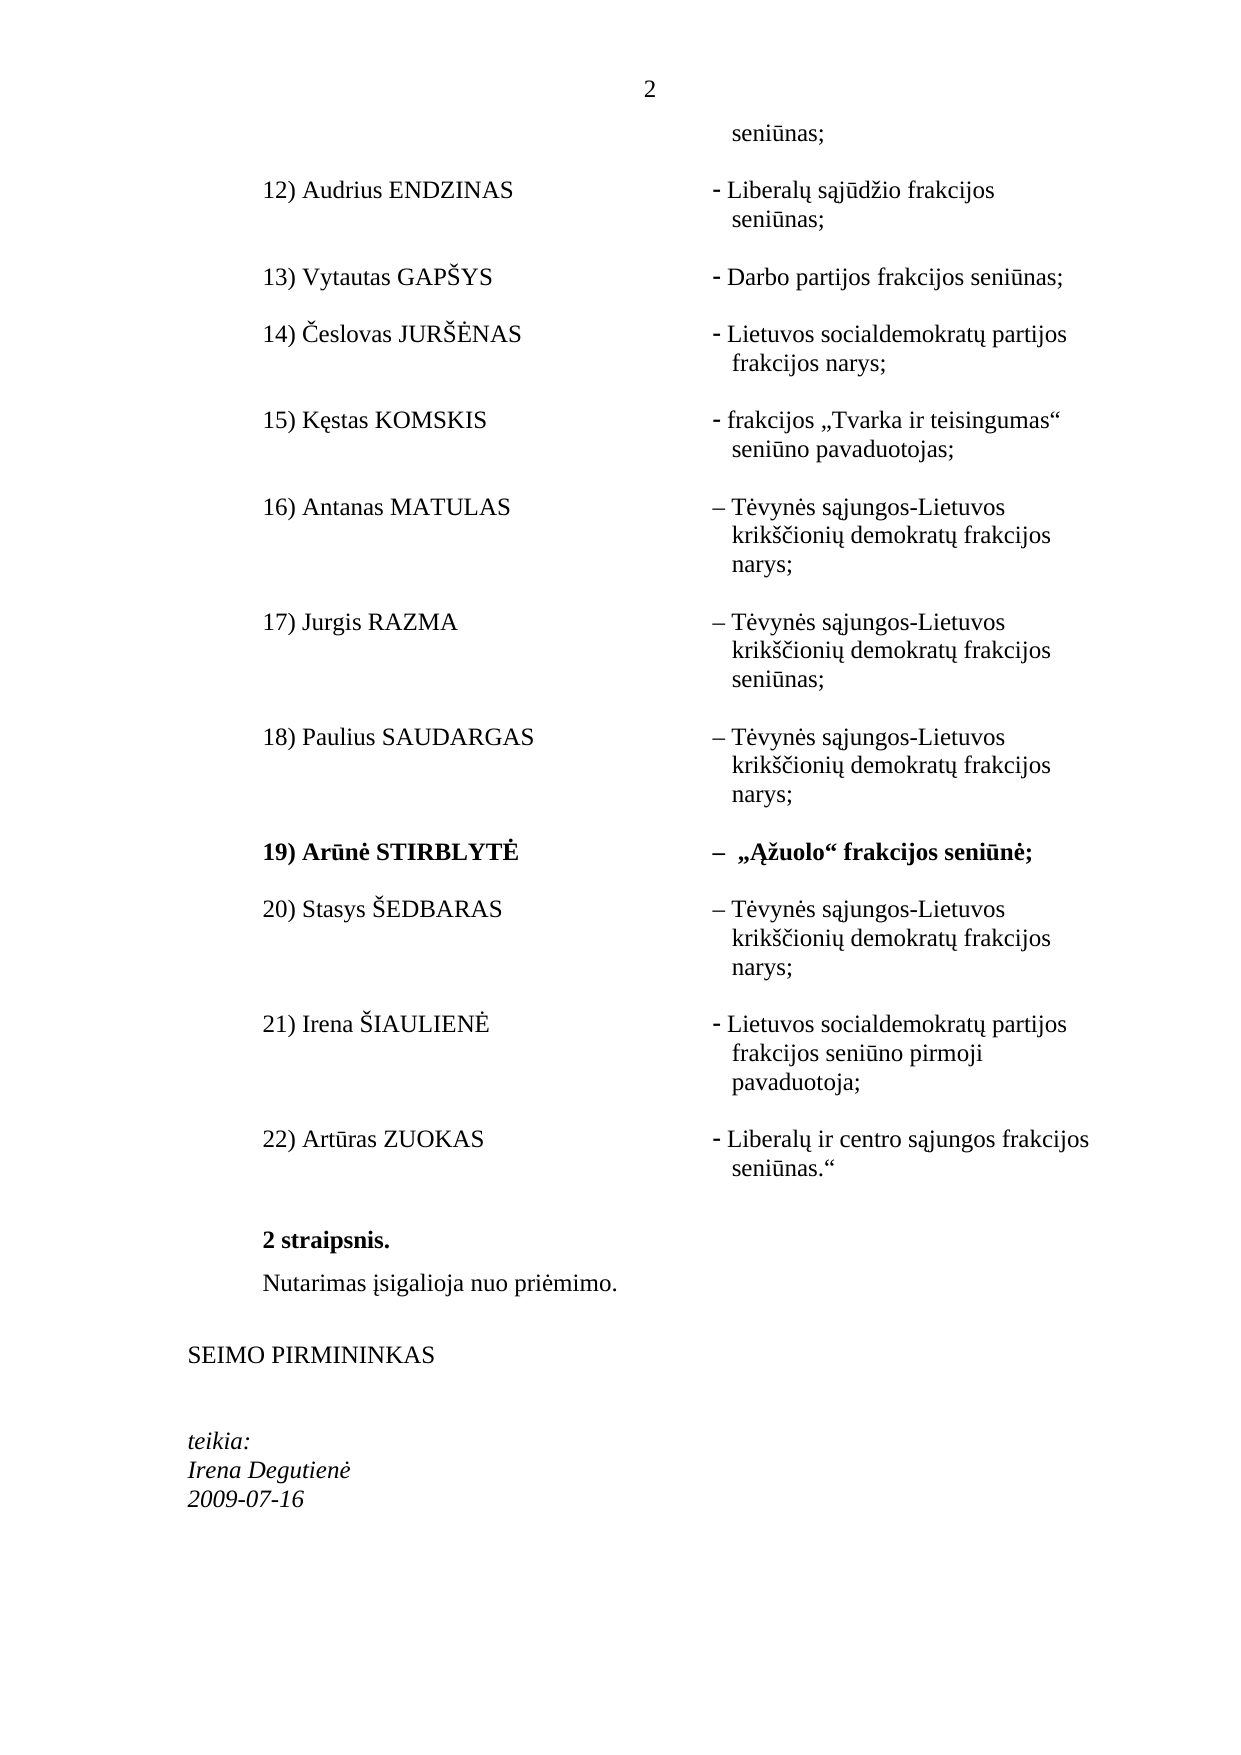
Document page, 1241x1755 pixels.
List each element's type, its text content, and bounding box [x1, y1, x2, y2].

text krikščionių demokratų frakcijos [187, 751, 1120, 779]
text seniūnas; [187, 204, 1120, 233]
text frakcijos seniūno pirmoji [187, 1038, 1120, 1067]
text teikia: [187, 1426, 1120, 1455]
text seniūnas.“ [187, 1153, 1120, 1182]
text 2 straipsnis. [187, 1225, 1118, 1254]
text 22) Artūras ZUOKAS  Liberalų ir centro sąjungos frakcijos [187, 1124, 1120, 1153]
text krikščionių demokratų frakcijos [187, 923, 1120, 952]
text narys; [187, 952, 1120, 981]
text narys; [187, 549, 1120, 578]
text 18) Paulius SAUDARGAS – Tėvynės sąjungos-Lietuvos [187, 722, 1120, 751]
text krikščionių demokratų frakcijos [187, 521, 1120, 549]
text 17) Jurgis RAZMA – Tėvynės sąjungos-Lietuvos [187, 607, 1120, 636]
text 14) Česlovas JURŠĖNAS  Lietuvos socialdemokratų partijos [187, 319, 1120, 348]
text frakcijos narys; [187, 348, 1120, 377]
text 19) Arūnė STIRBLYTĖ – „Ąžuolo“ frakcijos seniūnė; [187, 837, 1120, 866]
text pavaduotoja; [187, 1067, 1120, 1096]
text seniūnas; [187, 118, 1120, 147]
text 2009-07-16 [187, 1484, 1120, 1512]
text seniūno pavaduotojas; [187, 434, 1120, 463]
text narys; [187, 779, 1120, 808]
text 13) Vytautas GAPŠYS  Darbo partijos frakcijos seniūnas; [187, 262, 1120, 291]
text 15) Kęstas KOMSKIS  frakcijos „Tvarka ir teisingumas“ [187, 406, 1120, 434]
text 16) Antanas MATULAS – Tėvynės sąjungos-Lietuvos [187, 492, 1120, 521]
text 12) Audrius ENDZINAS  Liberalų sąjūdžio frakcijos [187, 176, 1120, 204]
text 20) Stasys ŠEDBARAS – Tėvynės sąjungos-Lietuvos [187, 894, 1120, 923]
text 21) Irena ŠIAULIENĖ  Lietuvos socialdemokratų partijos [187, 1009, 1120, 1038]
text Seimo Pirmininkas [187, 1340, 1120, 1369]
text Irena Degutienė [187, 1455, 1120, 1484]
text seniūnas; [187, 664, 1120, 693]
text Nutarimas įsigalioja nuo priėmimo. [187, 1268, 1118, 1297]
text krikščionių demokratų frakcijos [187, 636, 1120, 664]
